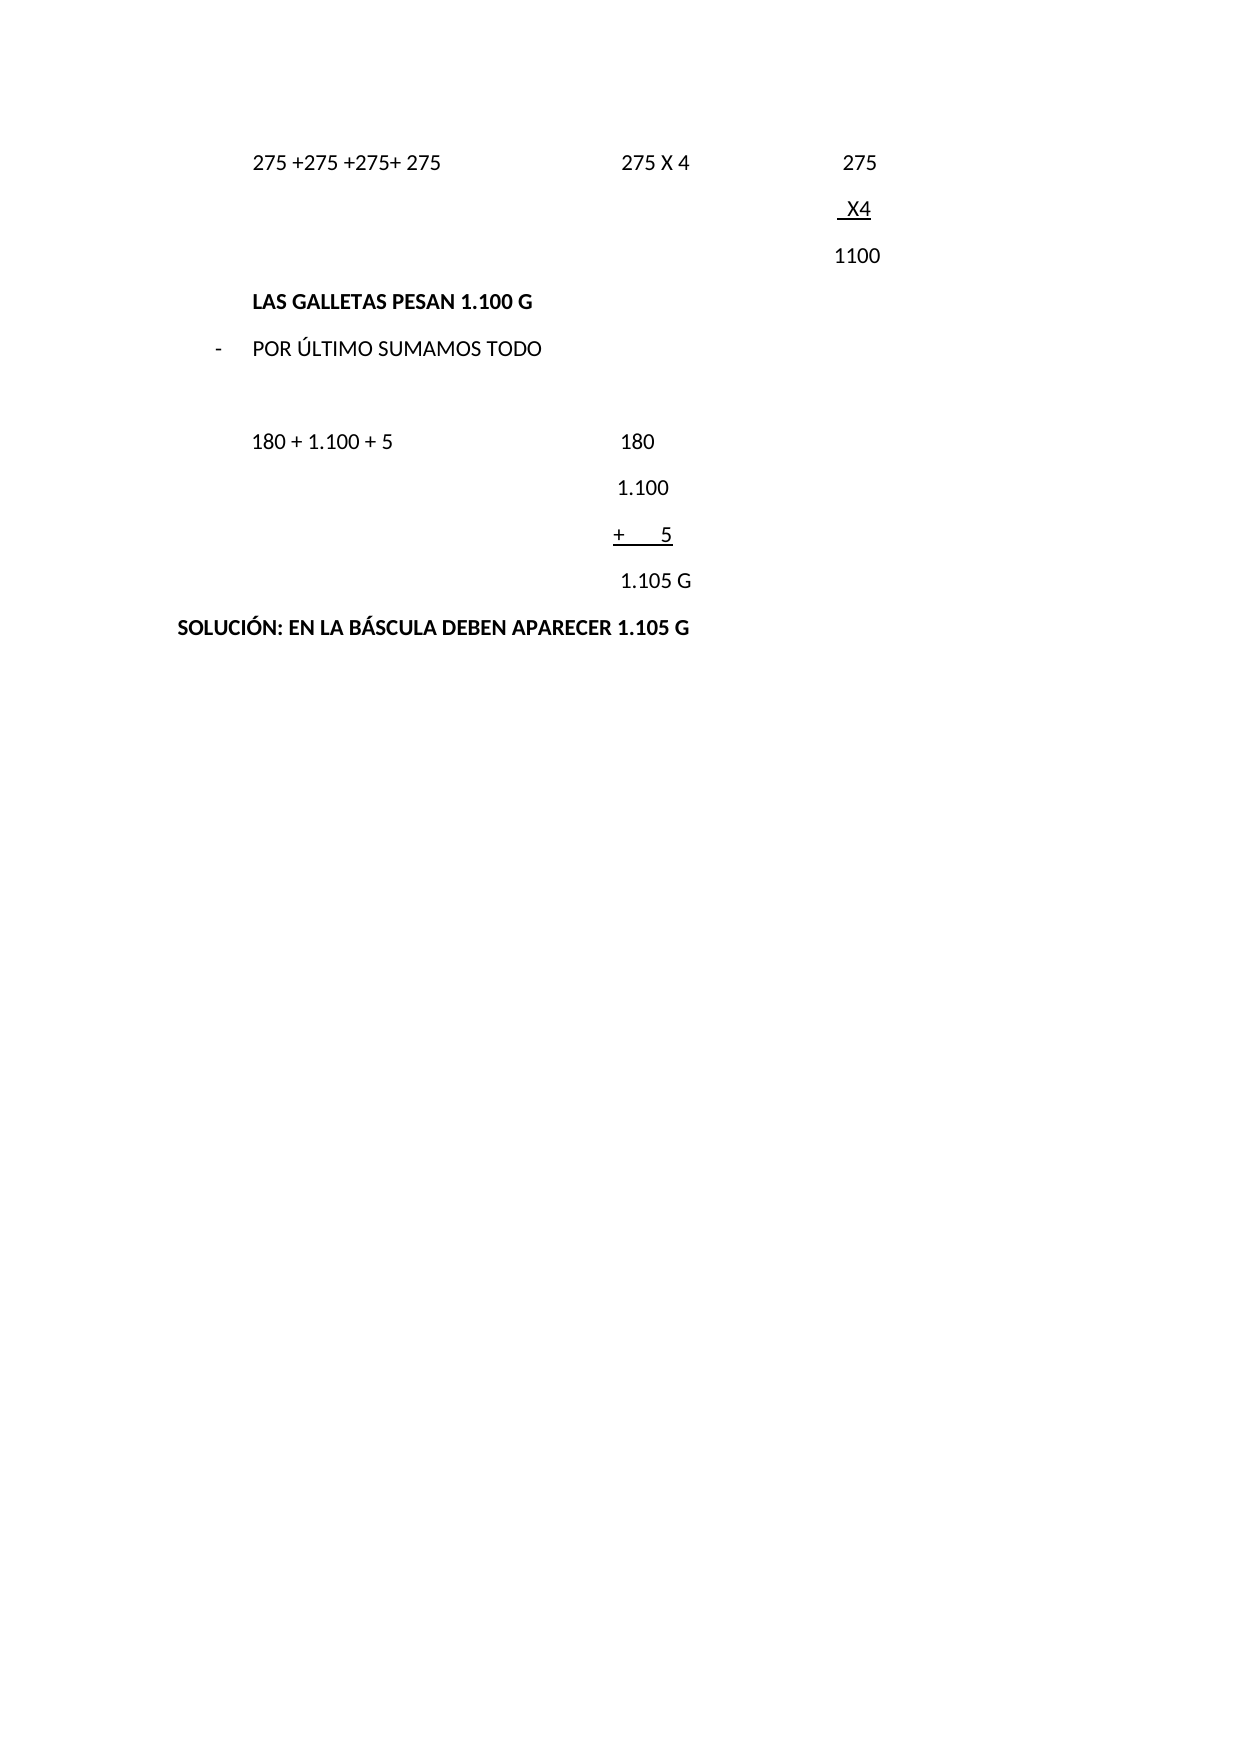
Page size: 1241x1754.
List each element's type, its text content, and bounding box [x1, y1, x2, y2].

text + 5 [251, 520, 1063, 548]
list 275 +275 +275+ 275 275 X 4 275 [252, 148, 1063, 176]
text SOLUCIÓN: EN LA BÁSCULA DEBEN APARECER 1.105 G [177, 613, 1063, 641]
text 1.100 [251, 473, 1063, 502]
list X4 [252, 194, 1063, 222]
list 1100 [252, 241, 1063, 269]
text 1.105 G [177, 567, 1063, 595]
list LAS GALLETAS PESAN 1.100 G [252, 287, 1063, 315]
list POR ÚLTIMO SUMAMOS TODO [215, 334, 1063, 362]
text 180 + 1.100 + 5 180 [251, 427, 1063, 455]
